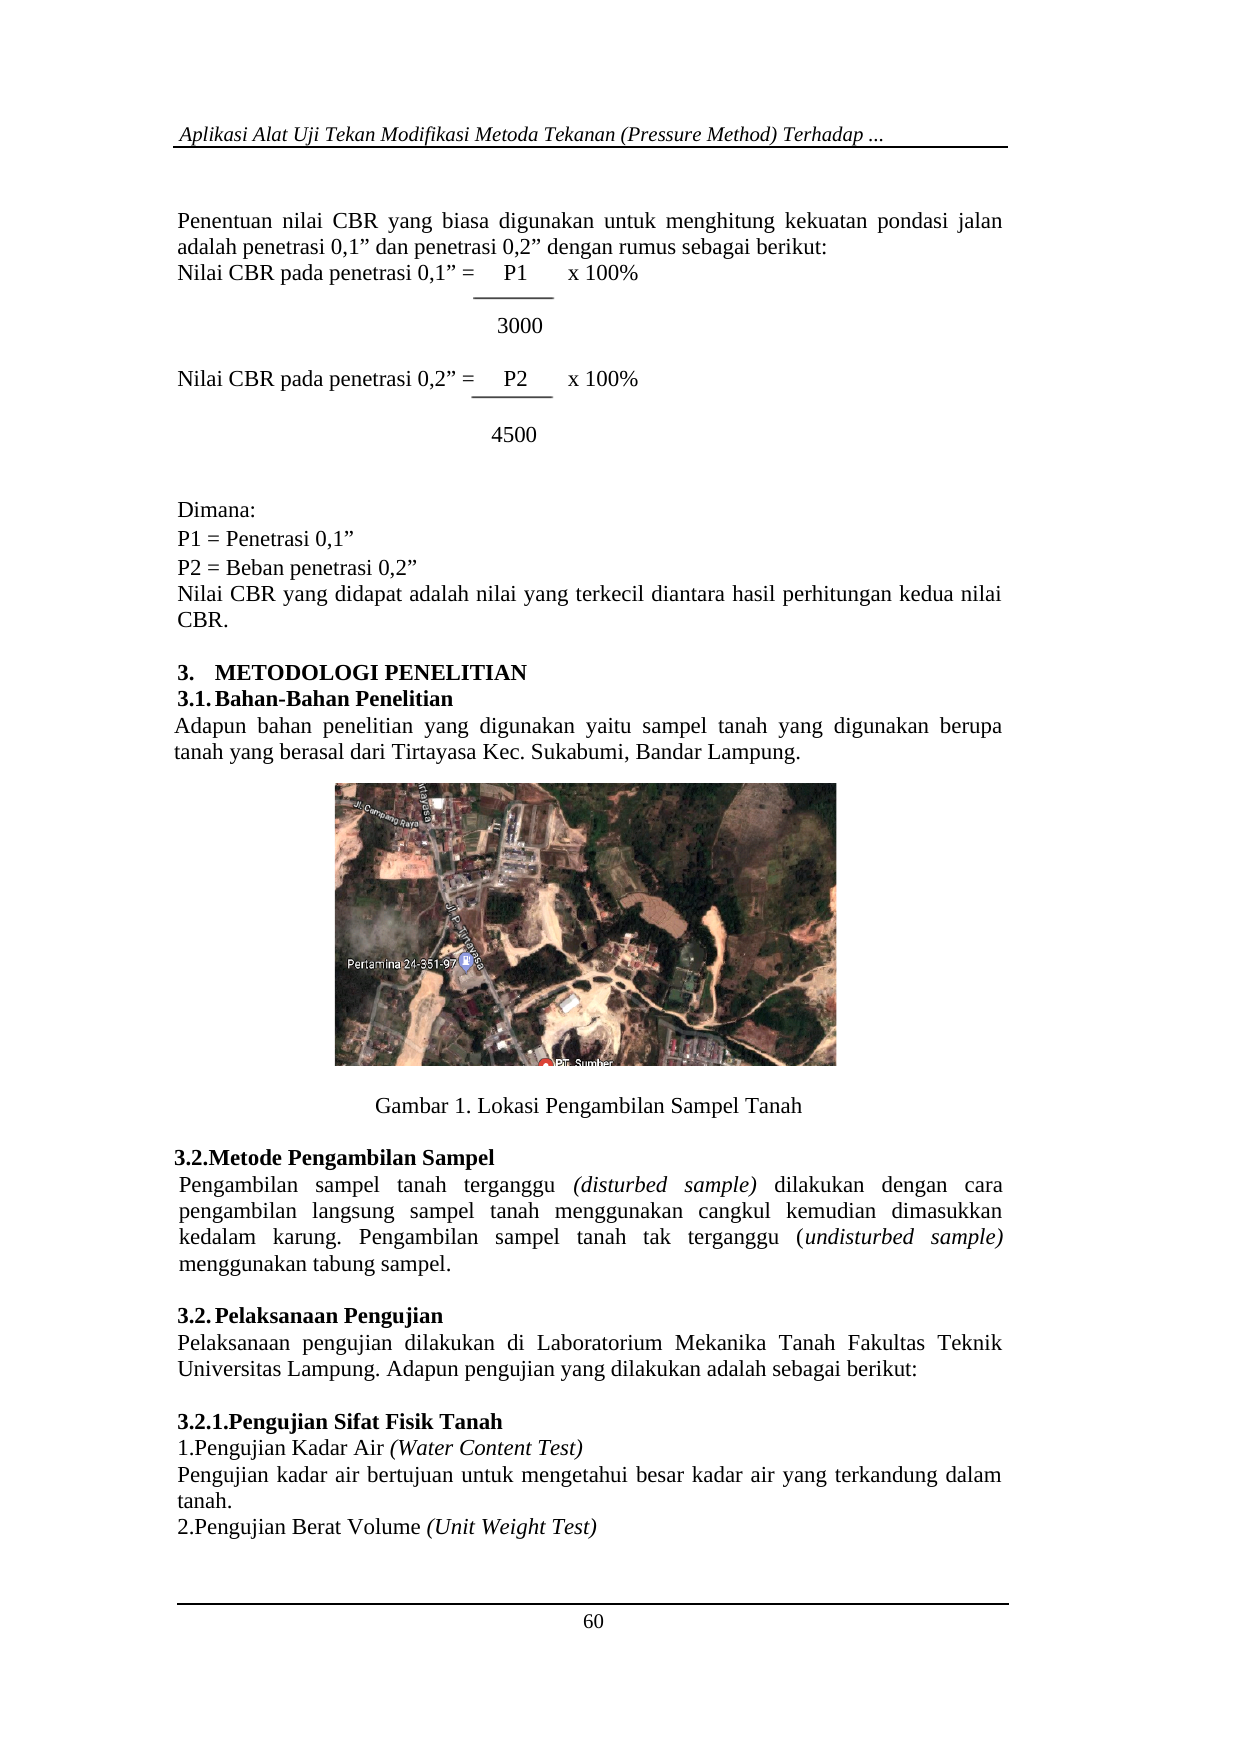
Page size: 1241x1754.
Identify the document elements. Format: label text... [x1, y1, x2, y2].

list 1.Pengujian Kadar Air (Water Content Test) [177, 1434, 1003, 1461]
list Adapun bahan penelitian yang digunakan yaitu sampel tanah yang digunakan berupa tanah yang berasal dari Tirtayasa Kec. Sukabumi, Bandar Lampung. [174, 712, 1003, 764]
list Bahan-Bahan Penelitian [177, 685, 1003, 712]
text 4500 [222, 421, 1002, 448]
list 3.2.Metode Pengambilan Sampel [174, 1144, 1003, 1171]
text Nilai CBR yang didapat adalah nilai yang terkecil diantara hasil perhitungan kedua nilai CBR. [177, 580, 1003, 633]
picture [473, 296, 556, 301]
text P1 = Penetrasi 0,1” [177, 522, 1003, 551]
list Pengambilan sampel tanah terganggu (disturbed sample) dilakukan dengan cara pengambilan langsung sampel tanah menggunakan cangkul kemudian dimasukkan kedalam karung. Pengambilan sampel tanah tak terganggu (undisturbed sample) menggunakan tabung sampel. [178, 1171, 1003, 1276]
list 2.Pengujian Berat Volume (Unit Weight Test) [177, 1513, 1003, 1540]
picture [618, 783, 837, 1066]
text P2 = Beban penetrasi 0,2” [177, 551, 1003, 580]
text Dimana: [177, 474, 1003, 522]
text Penentuan nilai CBR yang biasa digunakan untuk menghitung kekuatan pondasi jalan adalah penetrasi 0,1” dan penetrasi 0,2” dengan rumus sebagai berikut: [177, 207, 1003, 259]
list Gambar 1. Lokasi Pengambilan Sampel Tanah [174, 1092, 1003, 1118]
text 3000 [222, 312, 1002, 338]
list 3.2.1.Pengujian Sifat Fisik Tanah [177, 1408, 1003, 1434]
picture [471, 395, 555, 400]
list METODOLOGI PENELITIAN [177, 659, 1003, 685]
list Pelaksanaan pengujian dilakukan di Laboratorium Mekanika Tanah Fakultas Teknik Universitas Lampung. Adapun pengujian yang dilakukan adalah sebagai berikut: [177, 1329, 1003, 1382]
text Nilai CBR pada penetrasi 0,1” = P1 x 100% [177, 259, 1003, 286]
text Nilai CBR pada penetrasi 0,2” = P2 x 100% [177, 365, 1003, 391]
list Pengujian kadar air bertujuan untuk mengetahui besar kadar air yang terkandung dalam tanah. [177, 1461, 1003, 1513]
list Pelaksanaan Pengujian [177, 1302, 1003, 1329]
